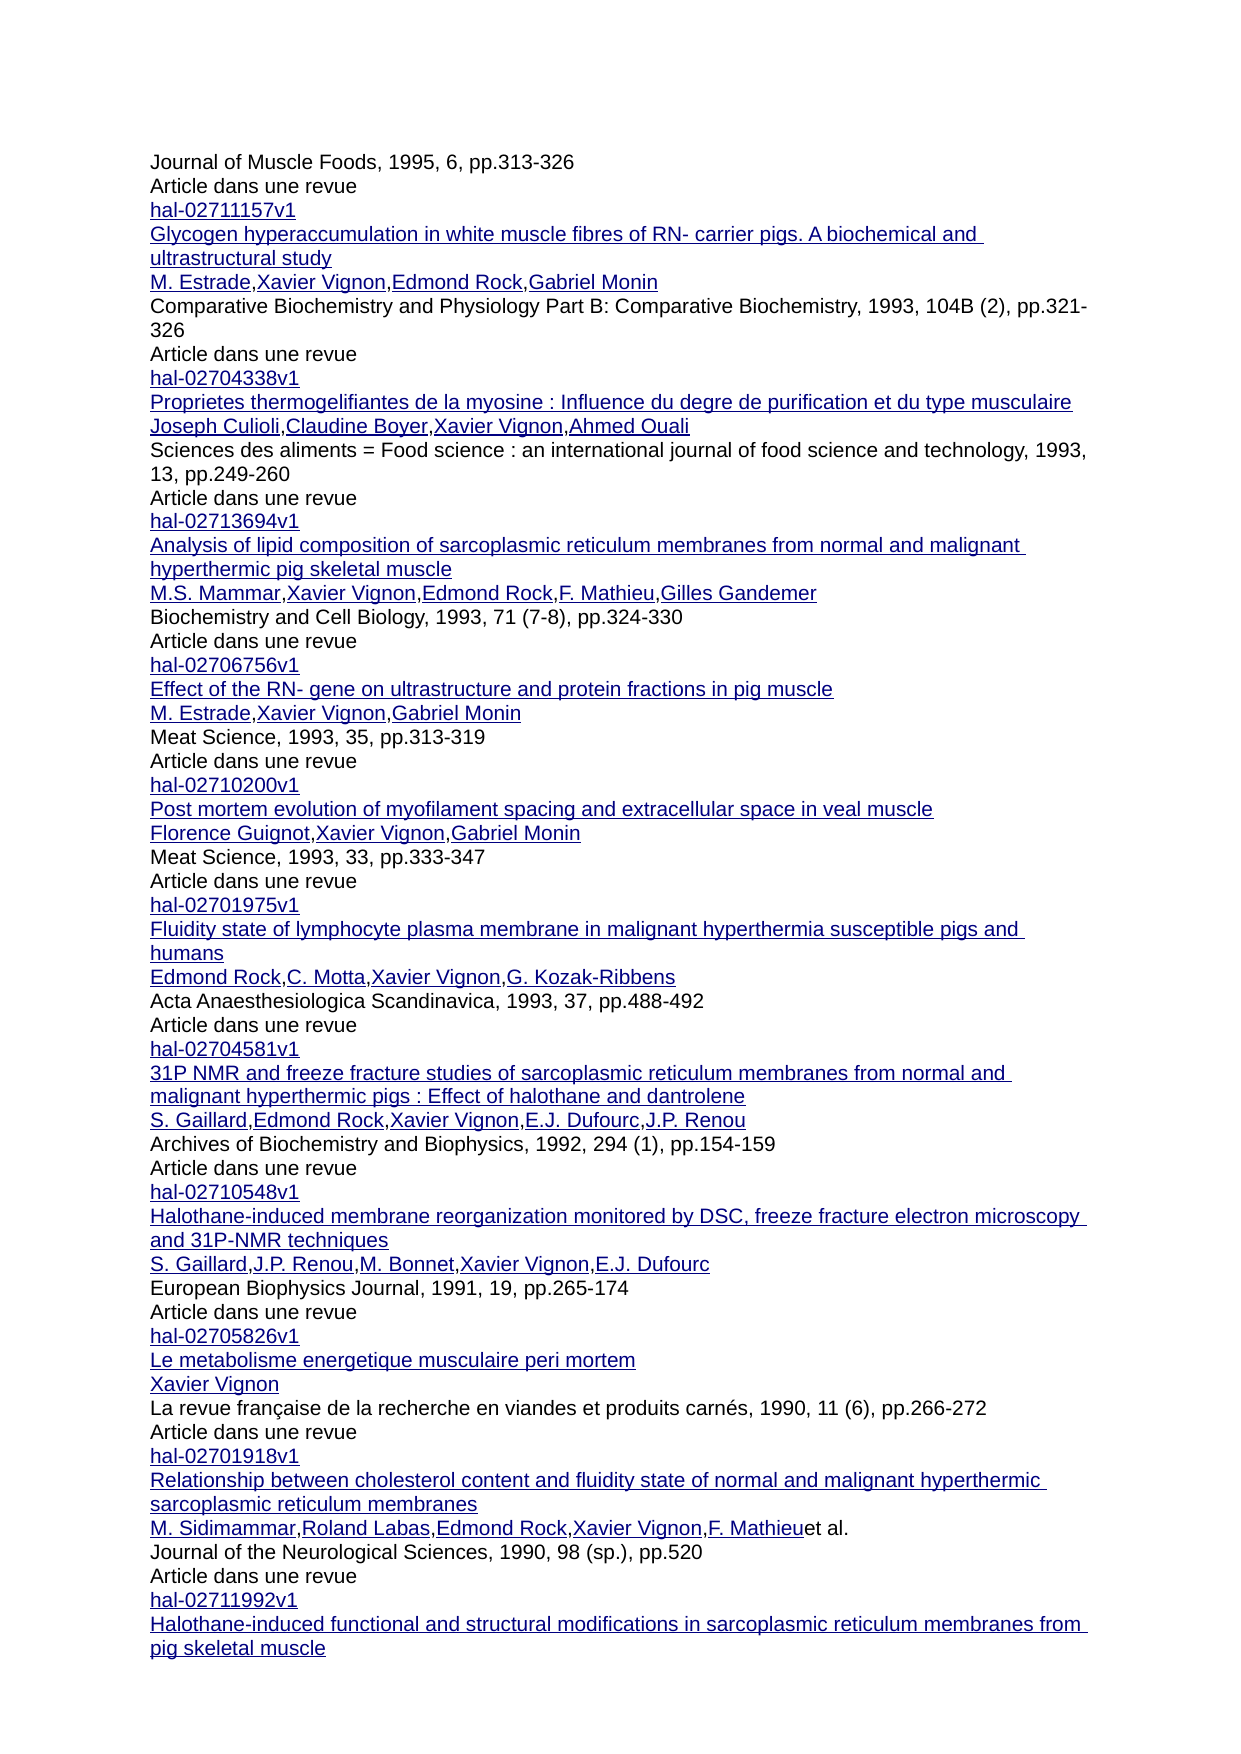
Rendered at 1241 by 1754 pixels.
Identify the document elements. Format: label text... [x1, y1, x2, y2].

table_cell Proprietes thermogelifiantes de la myosine : Influence du degre de purification et du type musculaire Joseph Culioli,Claudine Boyer,Xavier Vignon,Ahmed Ouali Sciences des aliments = Food science : an international journal of food science and technology, 1993, 13, pp.249-260 Article dans une revue hal-02713694v1 [150, 390, 1090, 533]
table_cell 31P NMR and freeze fracture studies of sarcoplasmic reticulum membranes from normal and malignant hyperthermic pigs : Effect of halothane and dantrolene S. Gaillard,Edmond Rock,Xavier Vignon,E.J. Dufourc,J.P. Renou Archives of Biochemistry and Biophysics, 1992, 294 (1), pp.154-159 Article dans une revue hal-02710548v1 [150, 1060, 1090, 1204]
table_cell Halothane-induced functional and structural modifications in sarcoplasmic reticulum membranes from pig skeletal muscle [150, 1611, 1090, 1659]
table_cell Relationship between cholesterol content and fluidity state of normal and malignant hyperthermic sarcoplasmic reticulum membranes M. Sidimammar,Roland Labas,Edmond Rock,Xavier Vignon,F. Mathieuet al. Journal of the Neurological Sciences, 1990, 98 (sp.), pp.520 Article dans une revue hal-02711992v1 [150, 1468, 1090, 1611]
table_cell Post mortem evolution of myofilament spacing and extracellular space in veal muscle Florence Guignot,Xavier Vignon,Gabriel Monin Meat Science, 1993, 33, pp.333-347 Article dans une revue hal-02701975v1 [150, 797, 1090, 917]
table_cell Glycogen hyperaccumulation in white muscle fibres of RN- carrier pigs. A biochemical and ultrastructural study M. Estrade,Xavier Vignon,Edmond Rock,Gabriel Monin Comparative Biochemistry and Physiology Part B: Comparative Biochemistry, 1993, 104B (2), pp.321-326 Article dans une revue hal-02704338v1 [150, 222, 1090, 389]
table_cell Halothane-induced membrane reorganization monitored by DSC, freeze fracture electron microscopy and 31P-NMR techniques S. Gaillard,J.P. Renou,M. Bonnet,Xavier Vignon,E.J. Dufourc European Biophysics Journal, 1991, 19, pp.265-174 Article dans une revue hal-02705826v1 [150, 1204, 1090, 1348]
table_cell Fluidity state of lymphocyte plasma membrane in malignant hyperthermia susceptible pigs and humans Edmond Rock,C. Motta,Xavier Vignon,G. Kozak-Ribbens Acta Anaesthesiologica Scandinavica, 1993, 37, pp.488-492 Article dans une revue hal-02704581v1 [150, 917, 1090, 1060]
table_cell Le metabolisme energetique musculaire peri mortem Xavier Vignon La revue française de la recherche en viandes et produits carnés, 1990, 11 (6), pp.266-272 Article dans une revue hal-02701918v1 [150, 1348, 1090, 1468]
table_cell Journal of Muscle Foods, 1995, 6, pp.313-326 Article dans une revue hal-02711157v1 [150, 150, 1090, 222]
table_cell Effect of the RN- gene on ultrastructure and protein fractions in pig muscle M. Estrade,Xavier Vignon,Gabriel Monin Meat Science, 1993, 35, pp.313-319 Article dans une revue hal-02710200v1 [150, 677, 1090, 797]
table_cell Analysis of lipid composition of sarcoplasmic reticulum membranes from normal and malignant hyperthermic pig skeletal muscle M.S. Mammar,Xavier Vignon,Edmond Rock,F. Mathieu,Gilles Gandemer Biochemistry and Cell Biology, 1993, 71 (7-8), pp.324-330 Article dans une revue hal-02706756v1 [150, 533, 1090, 677]
